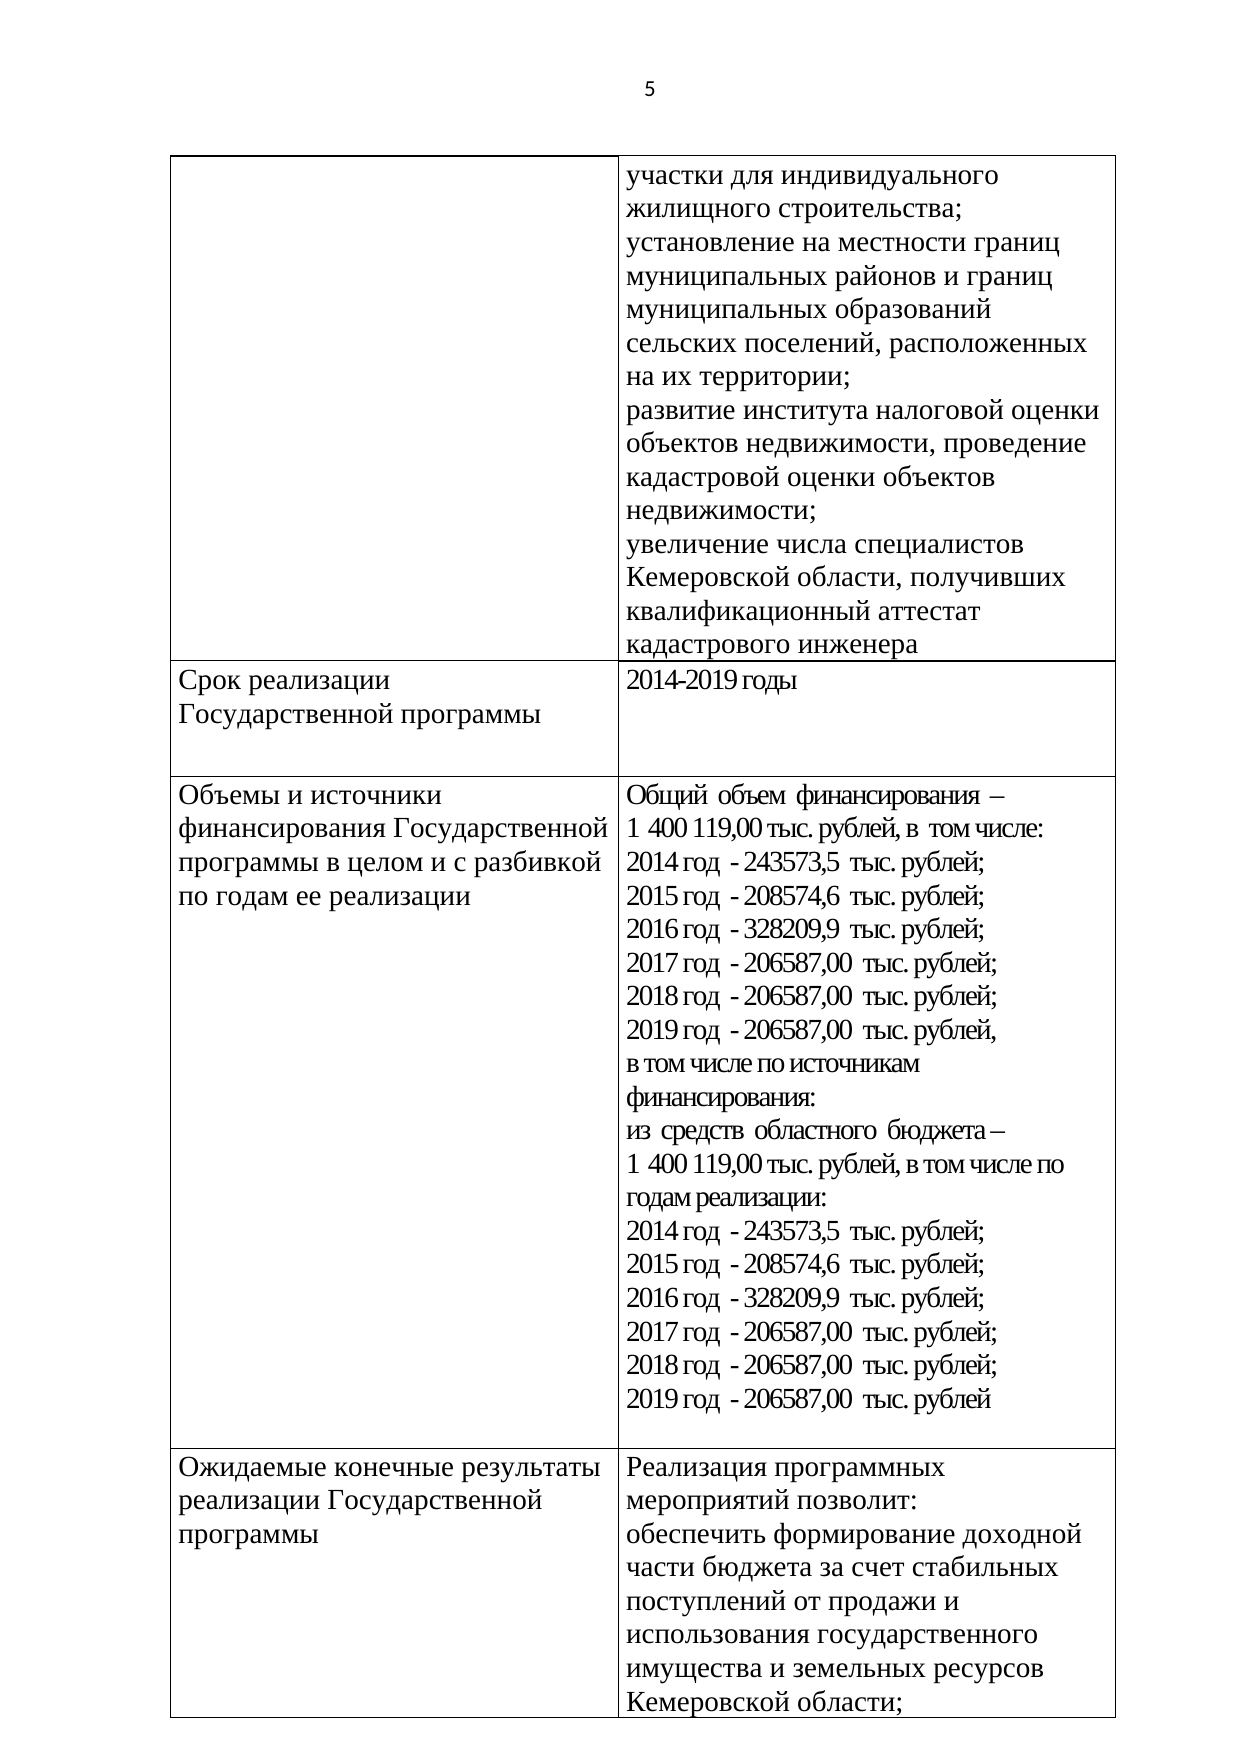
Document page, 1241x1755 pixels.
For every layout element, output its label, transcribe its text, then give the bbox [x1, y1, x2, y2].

table_cell Общий объем финансирования – 1 400 119,00 тыс. рублей, в том числе: 2014 год - 243573,5 тыс. рублей; 2015 год - 208574,6 тыс. рублей; 2016 год - 328209,9 тыс. рублей; 2017 год - 206587,00 тыс. рублей; 2018 год - 206587,00 тыс. рублей; 2019 год - 206587,00 тыс. рублей, в том числе по источникам финансирования: из средств областного бюджета – 1 400 119,00 тыс. рублей, в том числе по годам реализации: 2014 год - 243573,5 тыс. рублей; 2015 год - 208574,6 тыс. рублей; 2016 год - 328209,9 тыс. рублей; 2017 год - 206587,00 тыс. рублей; 2018 год - 206587,00 тыс. рублей; 2019 год - 206587,00 тыс. рублей [619, 777, 1115, 1448]
table_cell Реализация программных мероприятий позволит: обеспечить формирование доходной части бюджета за счет стабильных поступлений от продажи и использования государственного имущества и земельных ресурсов Кемеровской области; [619, 1449, 1115, 1717]
table_cell Ожидаемые конечные результаты реализации Государственной программы [171, 1449, 618, 1717]
table_cell 2014-2019 годы [619, 662, 1115, 776]
table_cell участки для индивидуального жилищного строительства; установление на местности границ муниципальных районов и границ муниципальных образований сельских поселений, расположенных на их территории; развитие института налоговой оценки объектов недвижимости, проведение кадастровой оценки объектов недвижимости; увеличение числа специалистов Кемеровской области, получивших квалификационный аттестат кадастрового инженера [619, 156, 1115, 660]
table_cell Объемы и источники финансирования Государственной программы в целом и с разбивкой по годам ее реализации [171, 777, 618, 1448]
table_cell [171, 157, 618, 660]
table_cell Срок реализации Государственной программы [171, 661, 618, 776]
